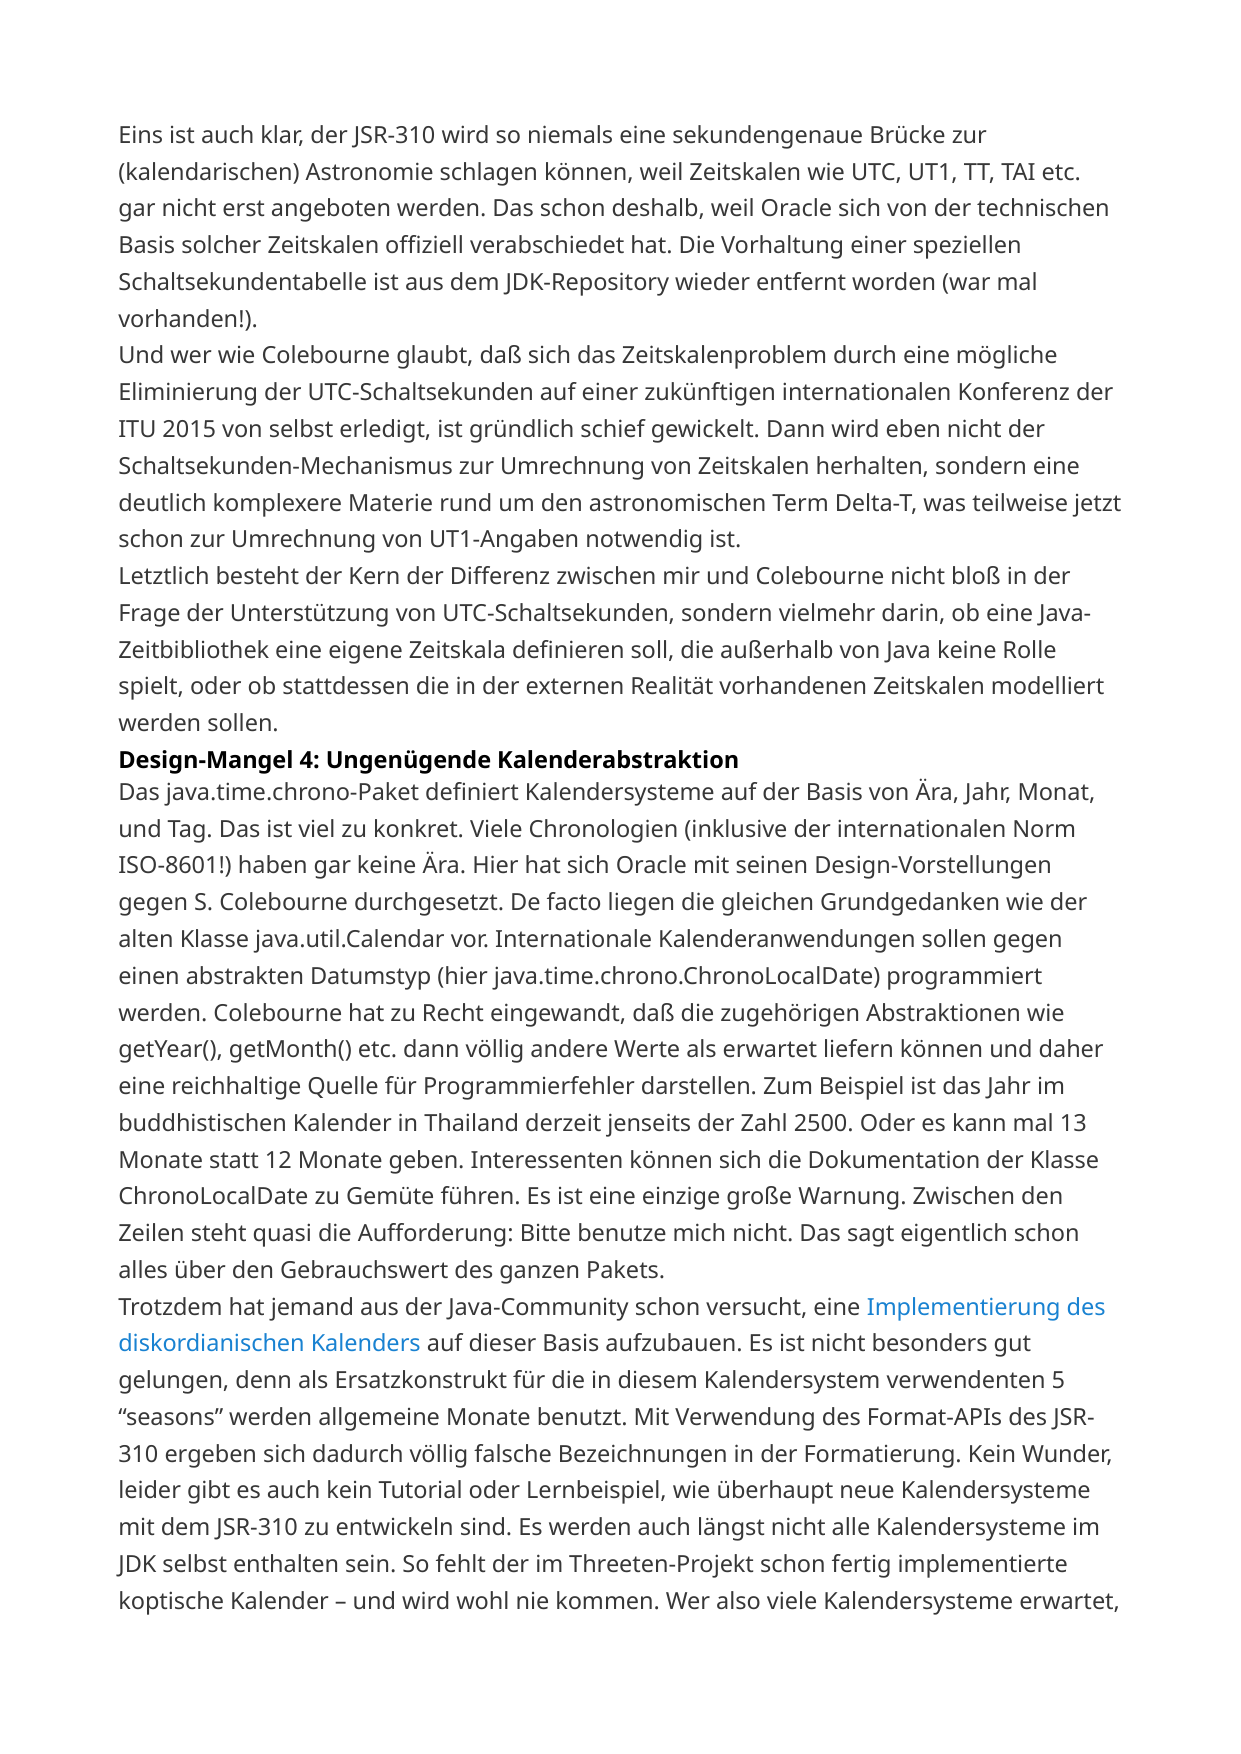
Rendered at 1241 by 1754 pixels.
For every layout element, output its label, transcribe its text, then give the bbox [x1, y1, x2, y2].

text Eins ist auch klar, der JSR-310 wird so niemals eine sekundengenaue Brücke zur (kalendarischen) Astronomie schlagen können, weil Zeitskalen wie UTC, UT1, TT, TAI etc. gar nicht erst angeboten werden. Das schon deshalb, weil Oracle sich von der technischen Basis solcher Zeitskalen offiziell verabschiedet hat. Die Vorhaltung einer speziellen Schaltsekundentabelle ist aus dem JDK-Repository wieder entfernt worden (war mal vorhanden!). [118, 118, 1122, 334]
text Letztlich besteht der Kern der Differenz zwischen mir und Colebourne nicht bloß in der Frage der Unterstützung von UTC-Schaltsekunden, sondern vielmehr darin, ob eine Java- Zeitbibliothek eine eigene Zeitskala definieren soll, die außerhalb von Java keine Rolle spielt, oder ob stattdessen die in der externen Realität vorhandenen Zeitskalen modelliert werden sollen. [118, 559, 1122, 738]
text Und wer wie Colebourne glaubt, daß sich das Zeitskalenproblem durch eine mögliche Eliminierung der UTC-Schaltsekunden auf einer zukünftigen internationalen Konferenz der ITU 2015 von selbst erledigt, ist gründlich schief gewickelt. Dann wird eben nicht der Schaltsekunden-Mechanismus zur Umrechnung von Zeitskalen herhalten, sondern eine deutlich komplexere Materie rund um den astronomischen Term Delta-T, was teilweise jetzt schon zur Umrechnung von UT1-Angaben notwendig ist. [118, 339, 1122, 554]
subtitle Design-Mangel 4: Ungenügende Kalenderabstraktion [118, 743, 1122, 775]
text Trotzdem hat jemand aus der Java-Community schon versucht, eine Implementierung des diskordianischen Kalenders auf dieser Basis aufzubauen. Es ist nicht besonders gut gelungen, denn als Ersatzkonstrukt für die in diesem Kalendersystem verwendenten 5 “seasons” werden allgemeine Monate benutzt. Mit Verwendung des Format-APIs des JSR-310 ergeben sich dadurch völlig falsche Bezeichnungen in der Formatierung. Kein Wunder, leider gibt es auch kein Tutorial oder Lernbeispiel, wie überhaupt neue Kalendersysteme mit dem JSR-310 zu entwickeln sind. Es werden auch längst nicht alle Kalendersysteme im JDK selbst enthalten sein. So fehlt der im Threeten-Projekt schon fertig implementierte koptische Kalender – und wird wohl nie kommen. Wer also viele Kalendersysteme erwartet, [118, 1290, 1122, 1616]
text Das java.time.chrono-Paket definiert Kalendersysteme auf der Basis von Ära, Jahr, Monat, und Tag. Das ist viel zu konkret. Viele Chronologien (inklusive der internationalen Norm ISO-8601!) haben gar keine Ära. Hier hat sich Oracle mit seinen Design-Vorstellungen gegen S. Colebourne durchgesetzt. De facto liegen die gleichen Grundgedanken wie der alten Klasse java.util.Calendar vor. Internationale Kalenderanwendungen sollen gegen einen abstrakten Datumstyp (hier java.time.chrono.ChronoLocalDate) programmiert werden. Colebourne hat zu Recht eingewandt, daß die zugehörigen Abstraktionen wie getYear(), getMonth() etc. dann völlig andere Werte als erwartet liefern können und daher eine reichhaltige Quelle für Programmierfehler darstellen. Zum Beispiel ist das Jahr im buddhistischen Kalender in Thailand derzeit jenseits der Zahl 2500. Oder es kann mal 13 Monate statt 12 Monate geben. Interessenten können sich die Dokumentation der Klasse ChronoLocalDate zu Gemüte führen. Es ist eine einzige große Warnung. Zwischen den Zeilen steht quasi die Aufforderung: Bitte benutze mich nicht. Das sagt eigentlich schon alles über den Gebrauchswert des ganzen Pakets. [118, 775, 1122, 1285]
